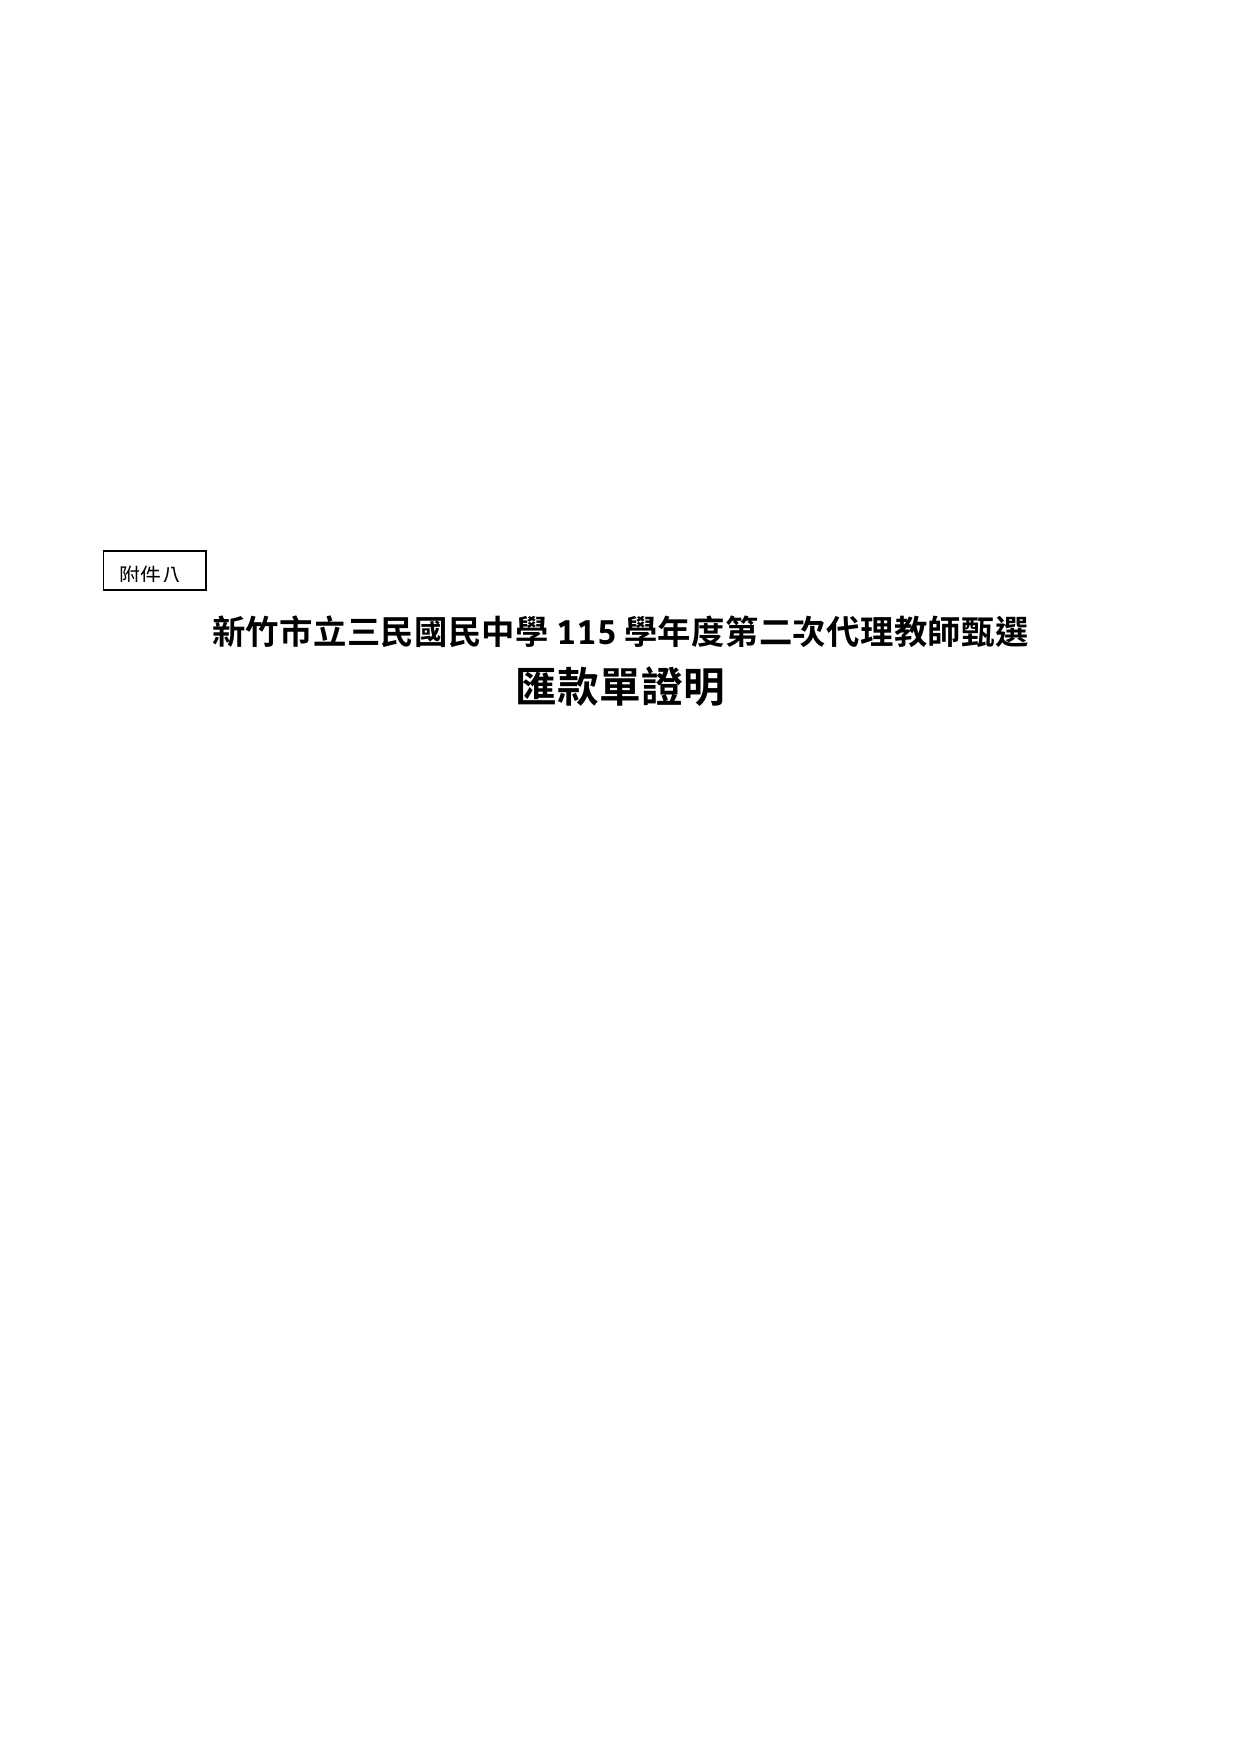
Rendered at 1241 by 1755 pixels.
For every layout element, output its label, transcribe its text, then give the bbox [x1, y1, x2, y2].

text 匯款單證明 [106, 654, 1134, 714]
text [104, 552, 205, 589]
text 附件八 [119, 559, 190, 582]
text 新竹市立三民國民中學115學年度第二次代理教師甄選 [106, 606, 1134, 654]
